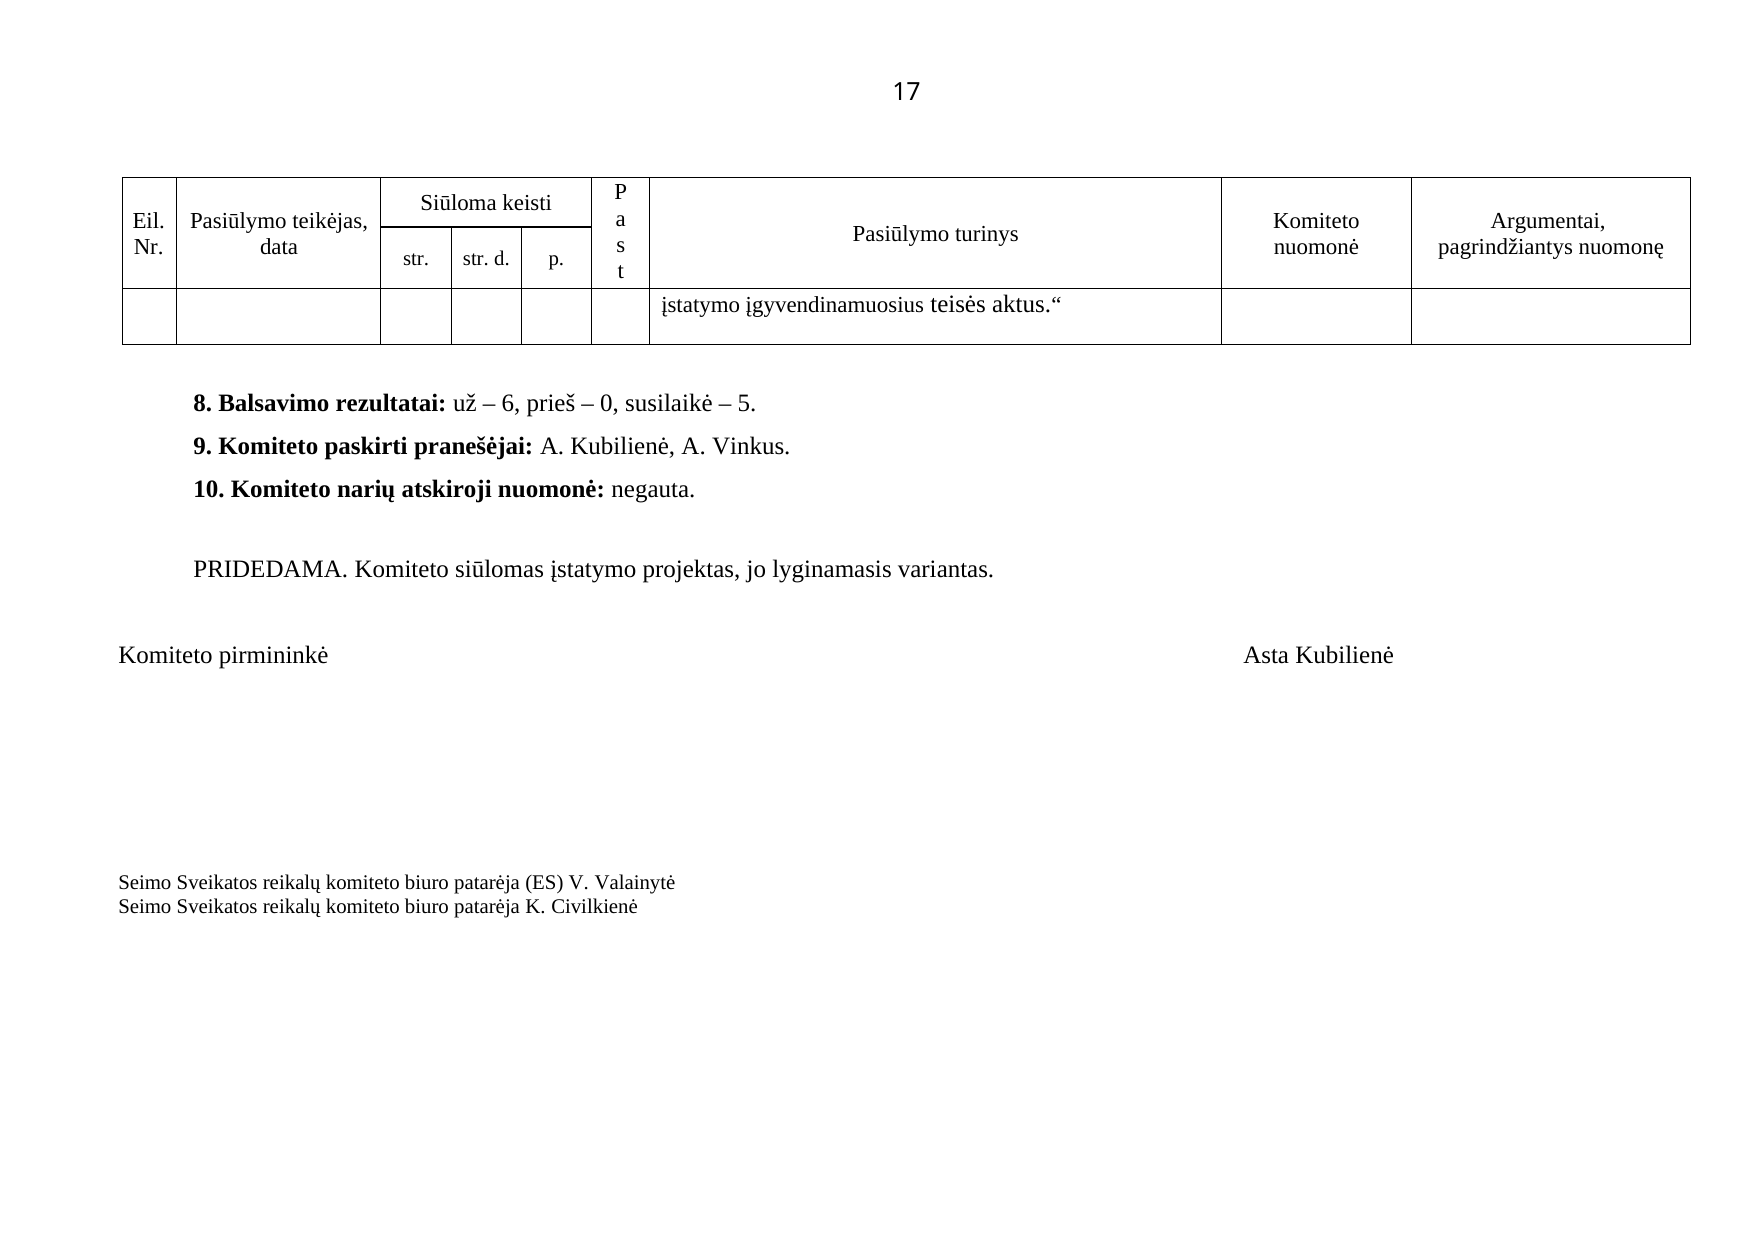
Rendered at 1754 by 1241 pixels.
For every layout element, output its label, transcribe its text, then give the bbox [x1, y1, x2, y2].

text Komiteto pirmininkė Asta Kubilienė [118, 640, 1695, 669]
table_cell p. [522, 228, 591, 288]
table_cell [452, 289, 521, 344]
table_header Eil. Nr. [123, 178, 176, 288]
table_header Pasiūlymo turinys [650, 178, 1221, 288]
text Seimo Sveikatos reikalų komiteto biuro patarėja K. Civilkienė [118, 894, 1695, 918]
table_header Pasiūlymo teikėjas, data [177, 178, 380, 288]
table_cell įstatymo įgyvendinamuosius teisės aktus.“ [650, 289, 1221, 344]
text Seimo Sveikatos reikalų komiteto biuro patarėja (ES) V. Valainytė [118, 870, 1695, 894]
table_cell [381, 289, 451, 344]
table_cell [177, 289, 380, 344]
text PRIDEDAMA. Komiteto siūlomas įstatymo projektas, jo lyginamasis variantas. [118, 554, 1695, 582]
text 8. Balsavimo rezultatai: už – 6, prieš – 0, susilaikė – 5. [118, 388, 1695, 417]
table_cell [1412, 289, 1690, 344]
table_cell [522, 289, 591, 344]
table_header Komiteto nuomonė [1222, 178, 1411, 288]
table_header Siūloma keisti [381, 178, 591, 226]
table_cell [592, 289, 649, 344]
table_cell [1222, 289, 1411, 344]
table_header Argumentai, pagrindžiantys nuomonę [1412, 178, 1690, 288]
table_header Pastabos [592, 178, 649, 288]
text 10. Komiteto narių atskiroji nuomonė: negauta. [118, 474, 1695, 503]
text 9. Komiteto paskirti pranešėjai: A. Kubilienė, A. Vinkus. [118, 431, 1695, 460]
table_cell str. d. [452, 228, 521, 288]
table_cell str. [381, 228, 451, 288]
table_cell [123, 289, 176, 344]
